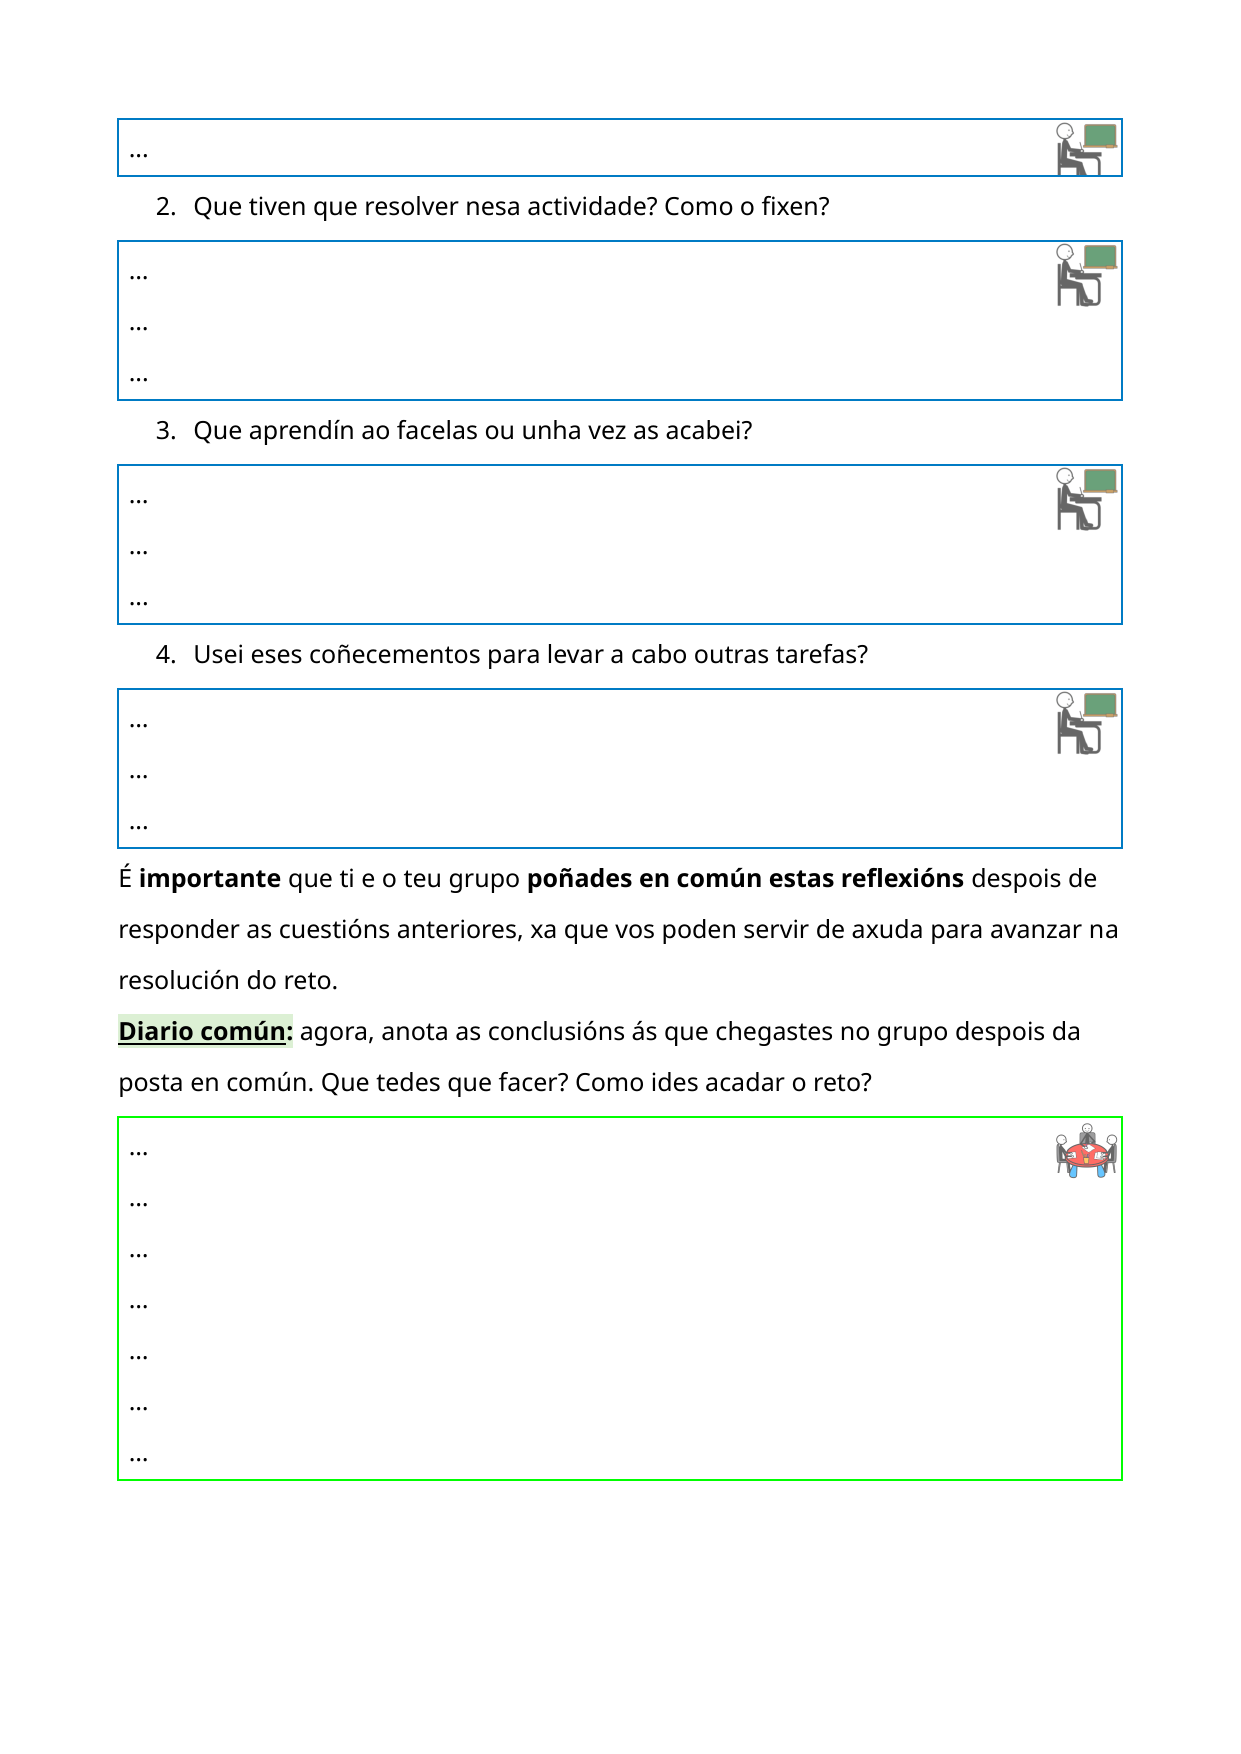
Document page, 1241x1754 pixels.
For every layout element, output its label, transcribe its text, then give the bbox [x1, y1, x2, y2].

table_header ... [119, 120, 1121, 175]
table_header … … ... [119, 466, 1121, 623]
list Que tiven que resolver nesa actividade? Como o fixen? [156, 189, 1122, 223]
text É importante que ti e o teu grupo poñades en común estas reflexións despois de responder as cuestións anteriores, xa que vos poden servir de axuda para avanzar na resolución do reto. [118, 861, 1122, 997]
list Usei eses coñecementos para levar a cabo outras tarefas? [156, 637, 1122, 671]
list Que aprendín ao facelas ou unha vez as acabei? [156, 413, 1122, 447]
table_header … … … … … … … [119, 1118, 1121, 1479]
table_header … … ... [119, 242, 1121, 399]
table_header … … ... [119, 690, 1121, 847]
text Diario común: agora, anota as conclusións ás que chegastes no grupo despois da posta en común. Que tedes que facer? Como ides acadar o reto? [118, 1014, 1122, 1099]
